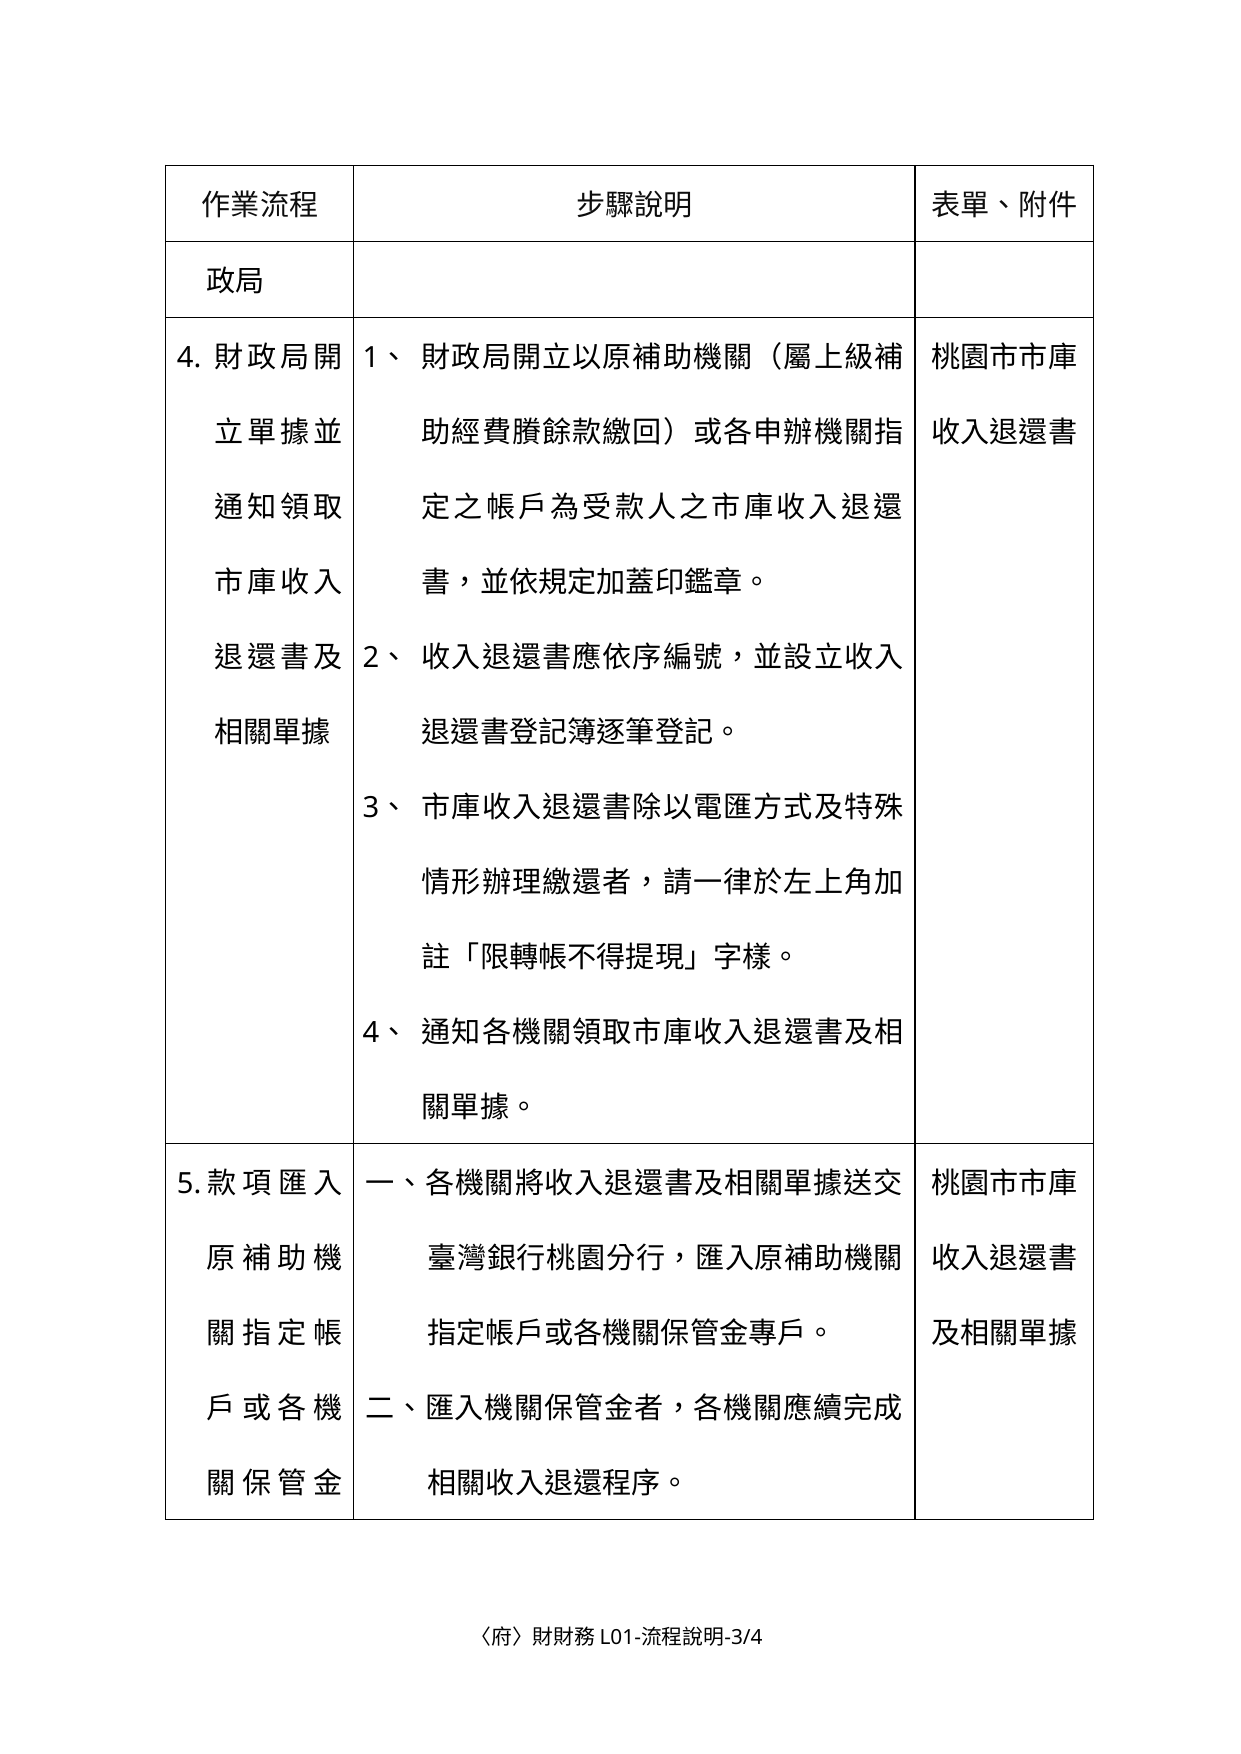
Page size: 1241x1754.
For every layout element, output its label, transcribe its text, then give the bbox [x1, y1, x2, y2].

table_cell [354, 242, 914, 317]
table_cell 5.款項匯入原補助機關指定帳戶或各機關保管金 [166, 1144, 353, 1519]
table_cell 一、各機關將收入退還書及相關單據送交臺灣銀行桃園分行，匯入原補助機關指定帳戶或各機關保管金專戶。 二、匯入機關保管金者，各機關應續完成相關收入退還程序。 [354, 1144, 914, 1519]
table_cell 財政局開立單據並通知領取市庫收入退還書及相關單據 [166, 318, 353, 1143]
table_header 作業流程 [166, 166, 353, 241]
table_cell 桃園市市庫收入退還書及相關單據 [916, 1144, 1093, 1519]
table_header 步驟說明 [354, 166, 914, 241]
table_cell [916, 242, 1093, 317]
table_cell 桃園市市庫收入退還書 [916, 318, 1093, 1143]
table_cell 財政局開立以原補助機關（屬上級補助經費賸餘款繳回）或各申辦機關指定之帳戶為受款人之市庫收入退還書，並依規定加蓋印鑑章。 收入退還書應依序編號，並設立收入退還書登記簿逐筆登記。 市庫收入退還書除以電匯方式及特殊情形辦理繳還者，請一律於左上角加註「限轉帳不得提現」字樣。 通知各機關領取市庫收入退還書及相關單據。 [354, 318, 914, 1143]
table_cell 各機關簽奉首長核准 3-1.各機關將簽准案影本及其附件送財政局 [166, 242, 353, 317]
table_header 表單、附件 [916, 166, 1093, 241]
